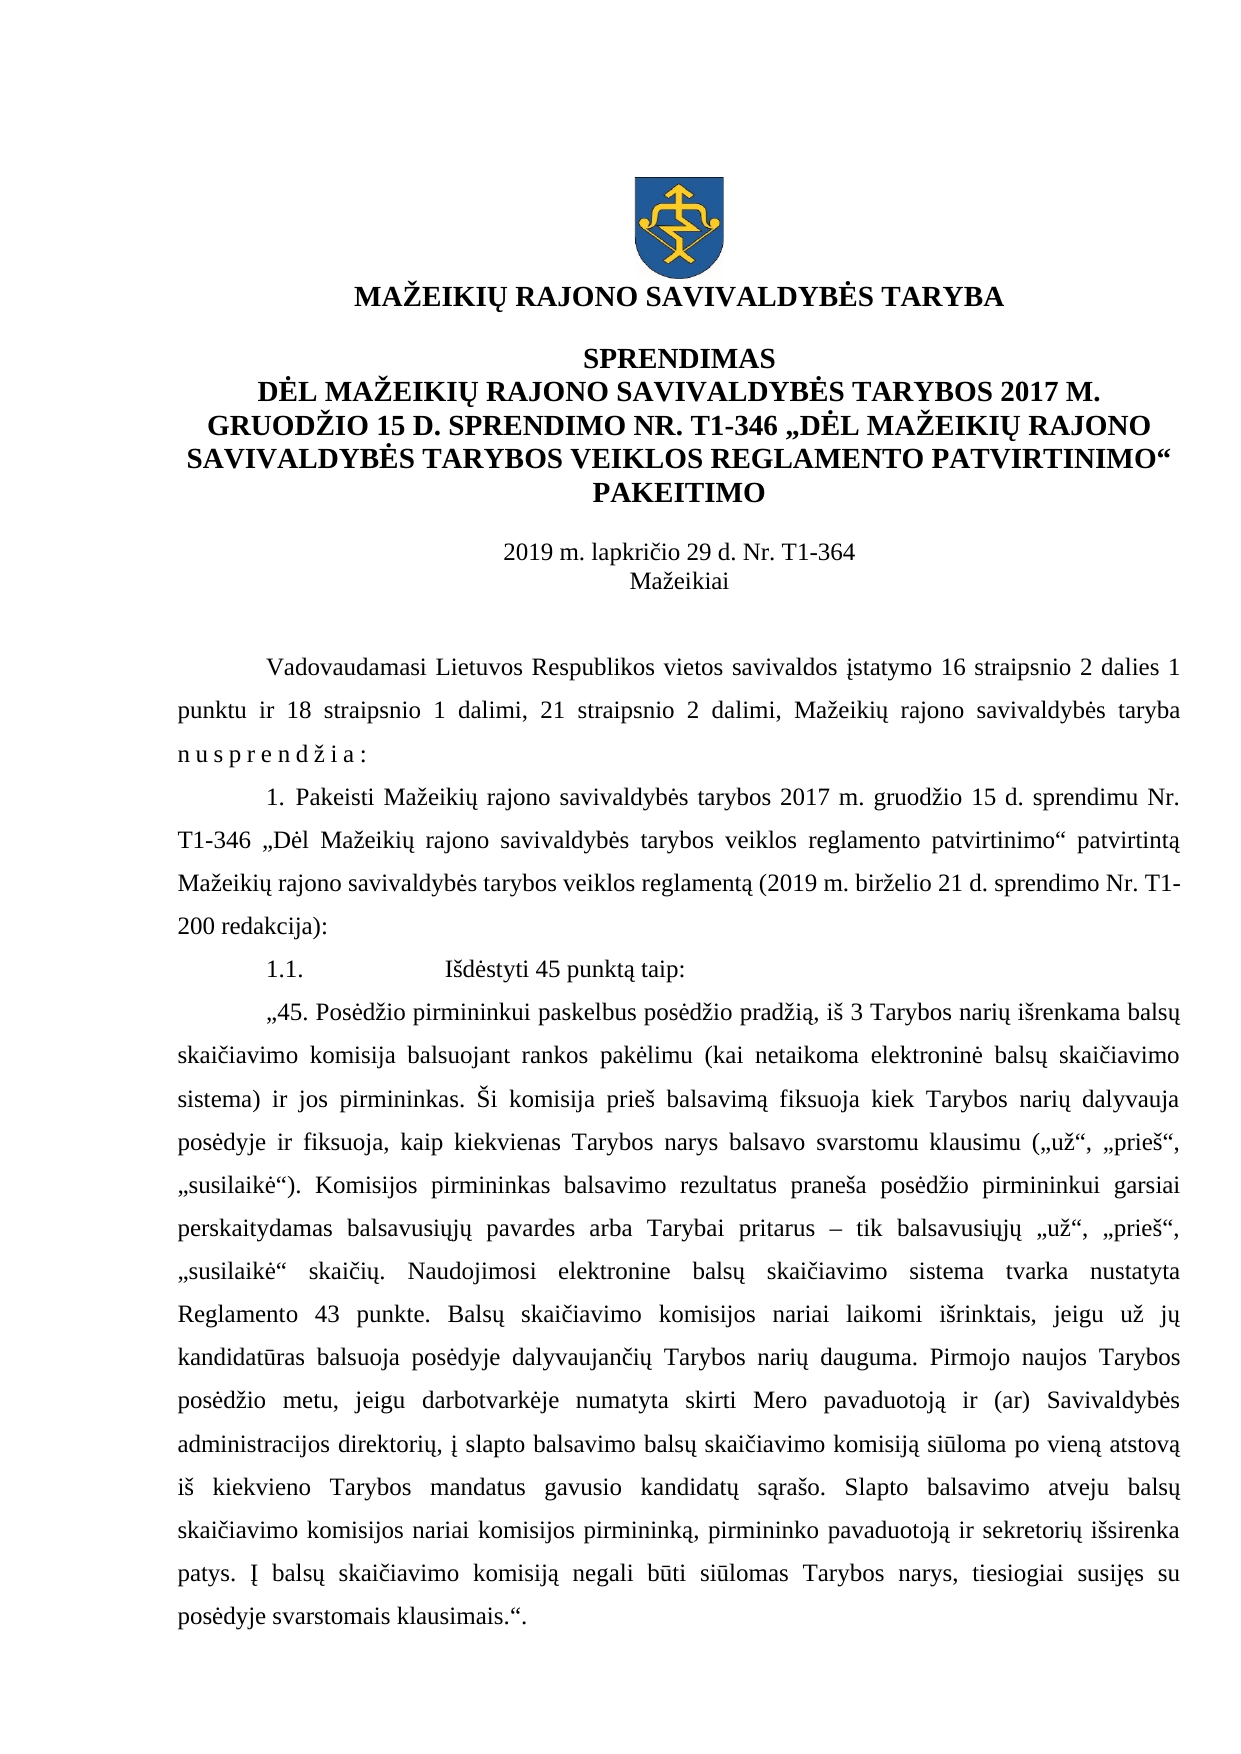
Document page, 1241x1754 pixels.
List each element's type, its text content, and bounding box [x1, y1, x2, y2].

text DĖL MAŽEIKIŲ RAJONO SAVIVALDYBĖS TARYBOS 2017 M. GRUODŽIO 15 D. SPRENDIMO NR. T1-346 „DĖL MAŽEIKIŲ RAJONO SAVIVALDYBĖS TARYBOS VEIKLOS REGLAMENTO PATVIRTINIMO“ PAKEITIMO [177, 374, 1181, 509]
text 1.1. Išdėstyti 45 punktą taip: [266, 954, 1181, 983]
text Mažeikiai [177, 566, 1181, 595]
text Vadovaudamasi Lietuvos Respublikos vietos savivaldos įstatymo 16 straipsnio 2 dalies 1 punktu ir 18 straipsnio 1 dalimi, 21 straipsnio 2 dalimi, Mažeikių rajono savivaldybės taryba nusprendžia: [177, 652, 1181, 767]
text Mažeikių rajono SAVIVALDYBĖS taryba [177, 279, 1181, 312]
text 1. Pakeisti Mažeikių rajono savivaldybės tarybos 2017 m. gruodžio 15 d. sprendimu Nr. T1-346 „Dėl Mažeikių rajono savivaldybės tarybos veiklos reglamento patvirtinimo“ patvirtintą Mažeikių rajono savivaldybės tarybos veiklos reglamentą (2019 m. birželio 21 d. sprendimo Nr. T1-200 redakcija): [177, 782, 1181, 940]
text SPRENDIMAS [177, 341, 1181, 374]
text 2019 m. lapkričio 29 d. Nr. T1-364 [177, 537, 1181, 566]
text „45. Posėdžio pirmininkui paskelbus posėdžio pradžią, iš 3 Tarybos narių išrenkama balsų skaičiavimo komisija balsuojant rankos pakėlimu (kai netaikoma elektroninė balsų skaičiavimo sistema) ir jos pirmininkas. Ši komisija prieš balsavimą fiksuoja kiek Tarybos narių dalyvauja posėdyje ir fiksuoja, kaip kiekvienas Tarybos narys balsavo svarstomu klausimu („už“, „prieš“, „susilaikė“). Komisijos pirmininkas balsavimo rezultatus praneša posėdžio pirmininkui garsiai perskaitydamas balsavusiųjų pavardes arba Tarybai pritarus – tik balsavusiųjų „už“, „prieš“, „susilaikė“ skaičių. Naudojimosi elektronine balsų skaičiavimo sistema tvarka nustatyta Reglamento 43 punkte. Balsų skaičiavimo komisijos nariai laikomi išrinktais, jeigu už jų kandidatūras balsuoja posėdyje dalyvaujančių Tarybos narių dauguma. Pirmojo naujos Tarybos posėdžio metu, jeigu darbotvarkėje numatyta skirti Mero pavaduotoją ir (ar) Savivaldybės administracijos direktorių, į slapto balsavimo balsų skaičiavimo komisiją siūloma po vieną atstovą iš kiekvieno Tarybos mandatus gavusio kandidatų sąrašo. Slapto balsavimo atveju balsų skaičiavimo komisijos nariai komisijos pirmininką, pirmininko pavaduotoją ir sekretorių išsirenka patys. Į balsų skaičiavimo komisiją negali būti siūlomas Tarybos narys, tiesiogiai susijęs su posėdyje svarstomais klausimais.“. [177, 997, 1181, 1630]
